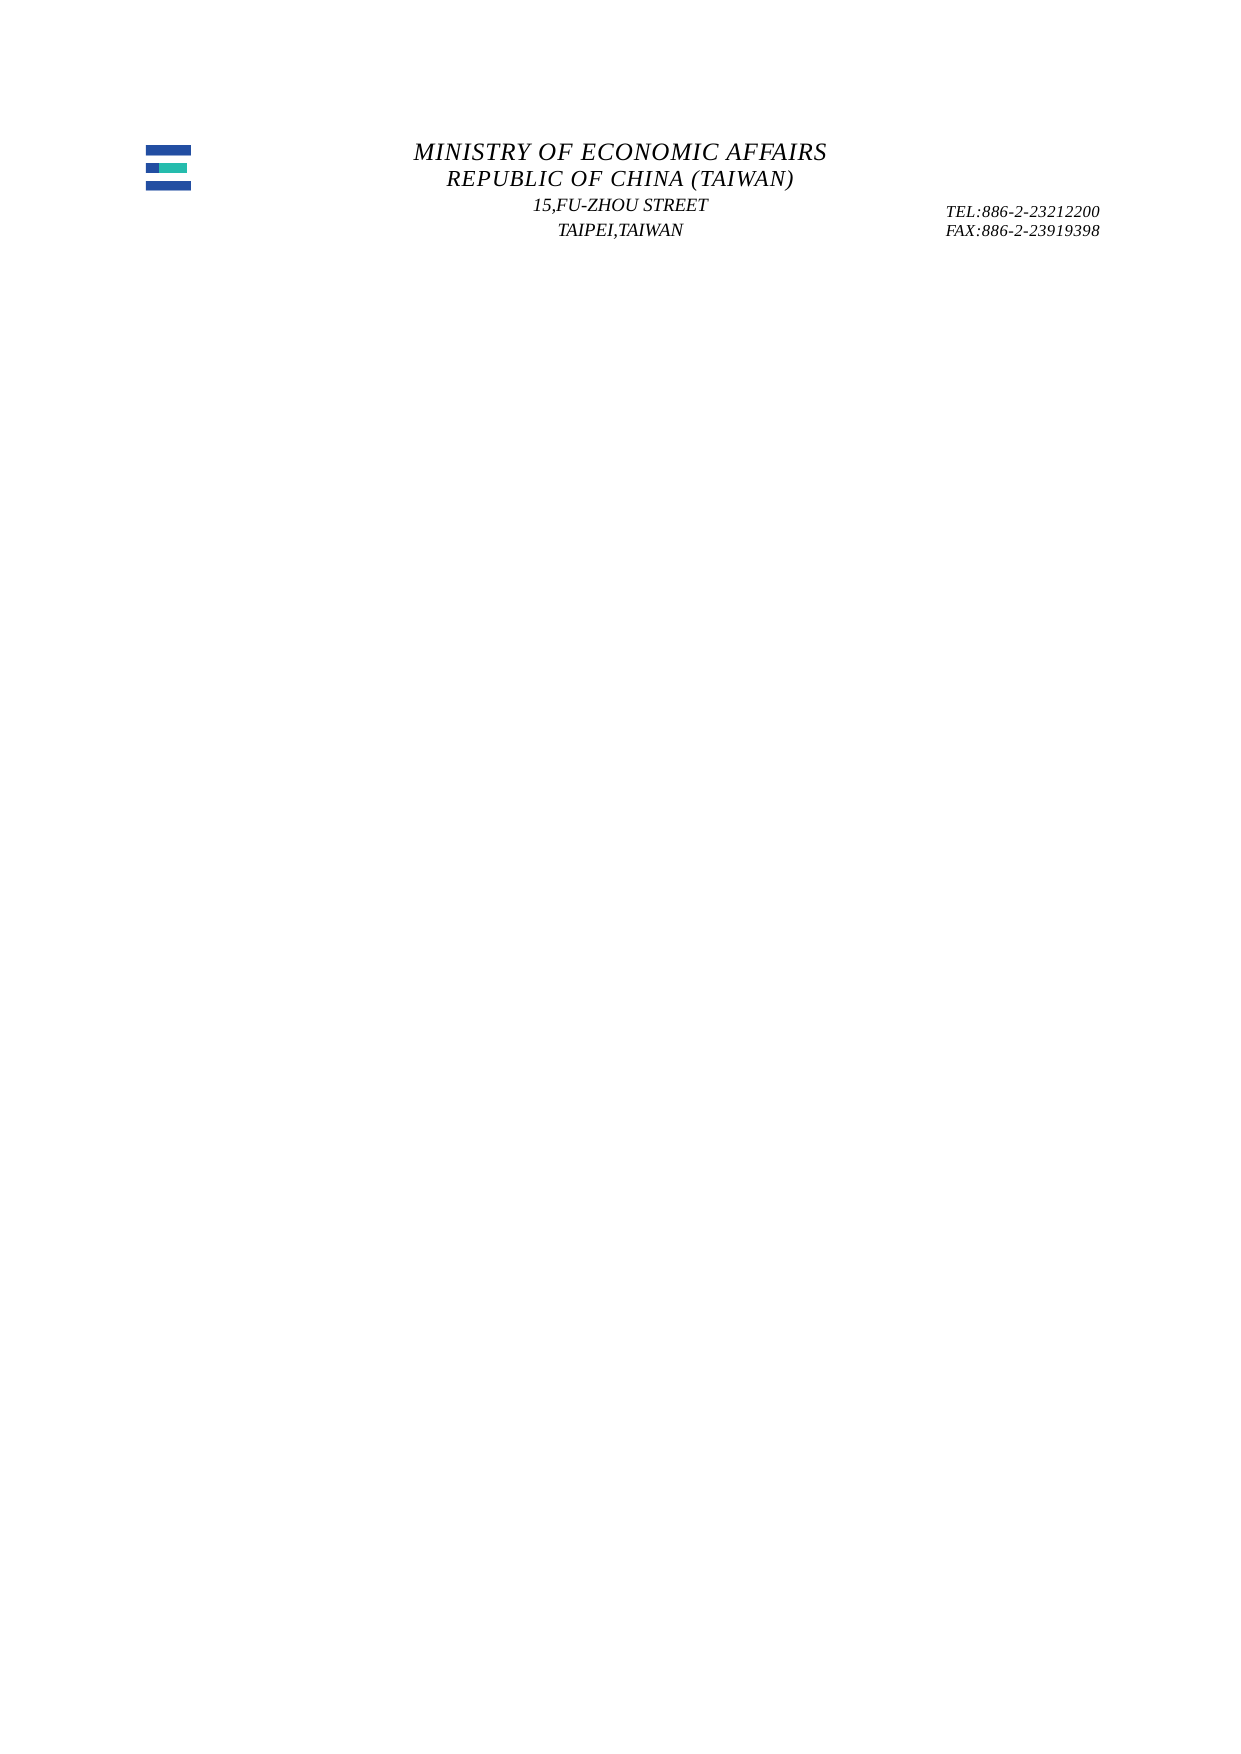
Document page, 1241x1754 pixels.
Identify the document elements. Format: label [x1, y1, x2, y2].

picture [145, 144, 192, 191]
